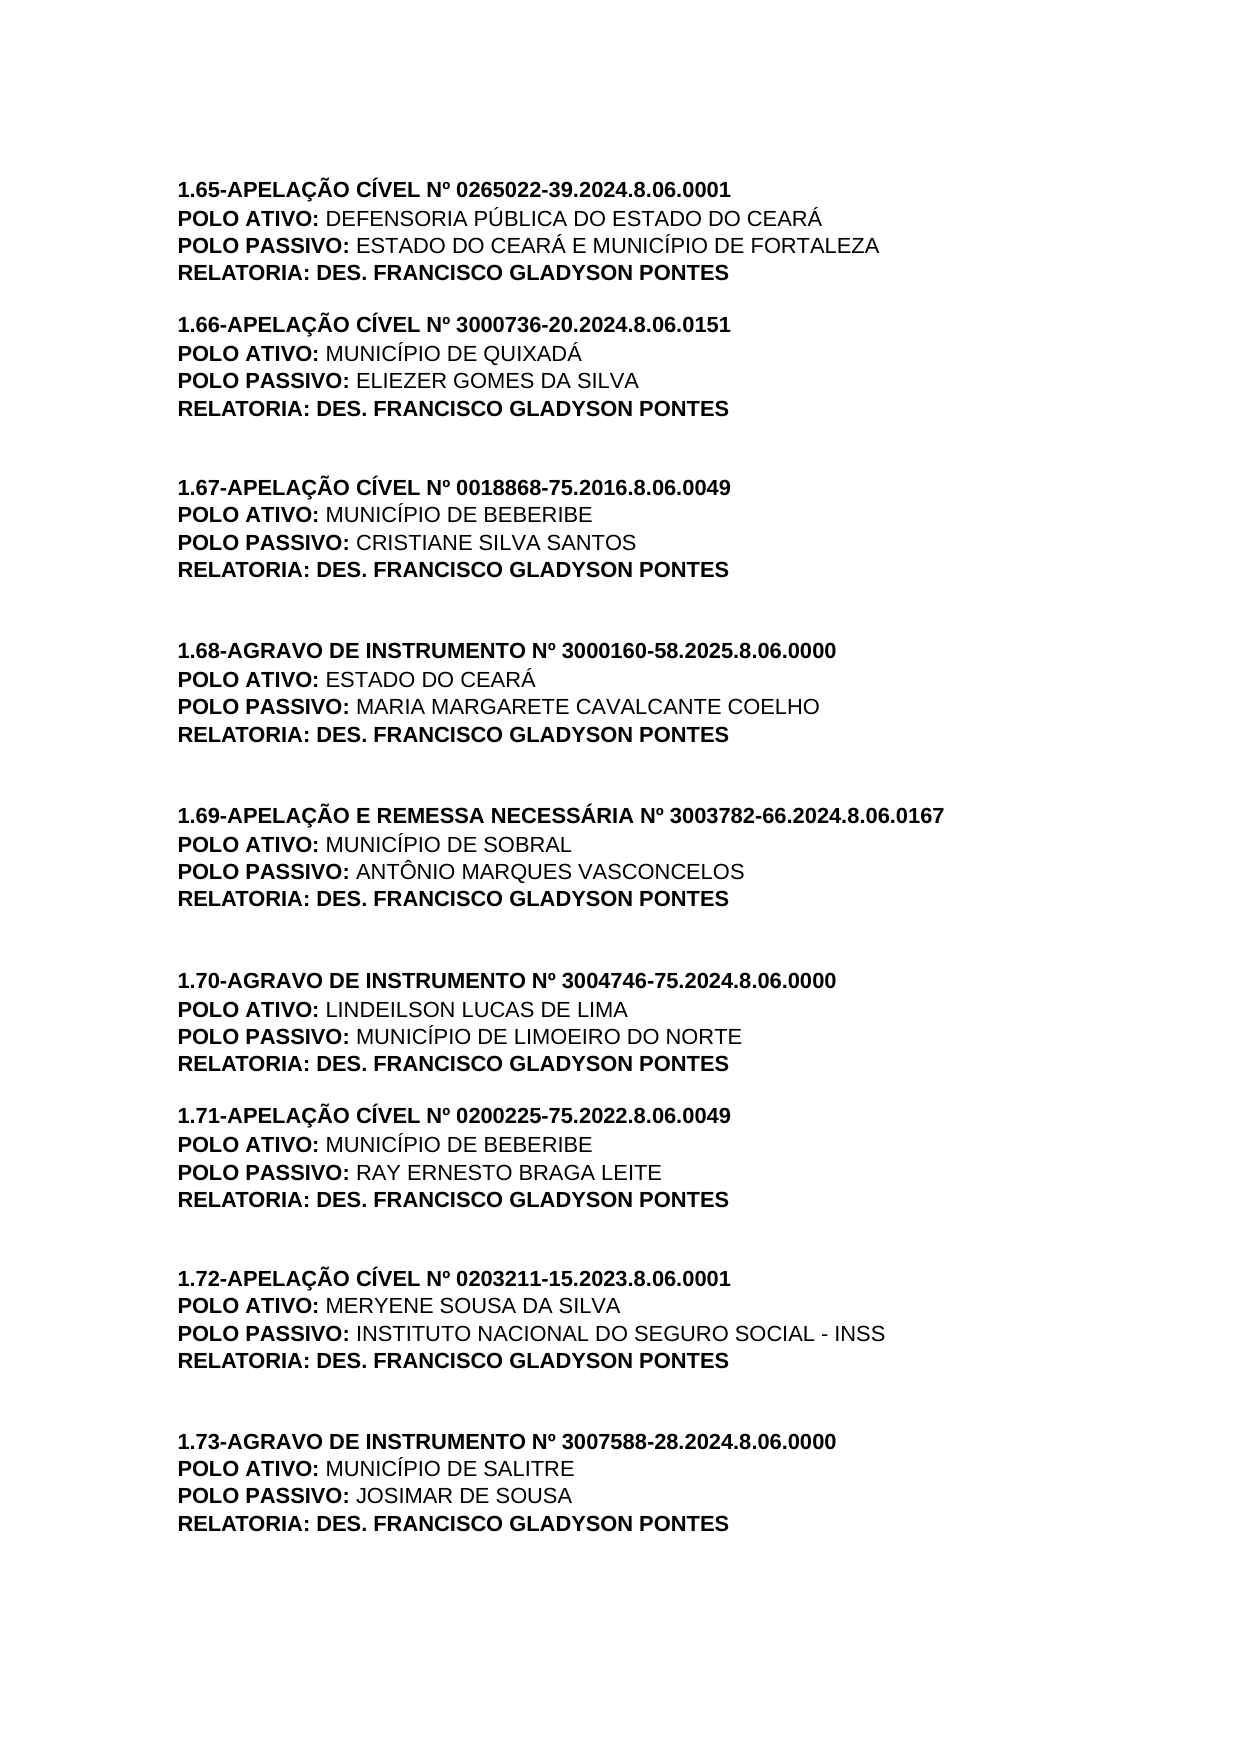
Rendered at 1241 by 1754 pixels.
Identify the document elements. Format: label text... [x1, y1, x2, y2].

text POLO PASSIVO: INSTITUTO NACIONAL DO SEGURO SOCIAL - INSS [177, 1321, 1063, 1346]
text POLO PASSIVO: JOSIMAR DE SOUSA [177, 1483, 1063, 1508]
text RELATORIA: DES. FRANCISCO GLADYSON PONTES [177, 260, 1063, 285]
text 1.67-APELAÇÃO CÍVEL Nº 0018868-75.2016.8.06.0049 [177, 475, 1063, 500]
text 1.71-APELAÇÃO CÍVEL Nº 0200225-75.2022.8.06.0049 [177, 1103, 1063, 1128]
text RELATORIA: DES. FRANCISCO GLADYSON PONTES [177, 721, 1063, 747]
text 1.66-APELAÇÃO CÍVEL Nº 3000736-20.2024.8.06.0151 [177, 312, 1063, 337]
text 1.70-AGRAVO DE INSTRUMENTO Nº 3004746-75.2024.8.06.0000 [177, 967, 1063, 993]
text POLO PASSIVO: MUNICÍPIO DE LIMOEIRO DO NORTE [177, 1024, 1063, 1049]
text 1.72-APELAÇÃO CÍVEL Nº 0203211-15.2023.8.06.0001 [177, 1266, 1063, 1291]
text POLO ATIVO: MUNICÍPIO DE QUIXADÁ [177, 341, 1063, 366]
text POLO PASSIVO: ELIEZER GOMES DA SILVA [177, 368, 1063, 394]
text POLO ATIVO: ESTADO DO CEARÁ [177, 667, 1063, 692]
text RELATORIA: DES. FRANCISCO GLADYSON PONTES [177, 886, 1063, 911]
text POLO ATIVO: MUNICÍPIO DE SOBRAL [177, 832, 1063, 857]
text RELATORIA: DES. FRANCISCO GLADYSON PONTES [177, 396, 1063, 421]
text RELATORIA: DES. FRANCISCO GLADYSON PONTES [177, 1348, 1063, 1373]
text RELATORIA: DES. FRANCISCO GLADYSON PONTES [177, 1187, 1063, 1212]
text RELATORIA: DES. FRANCISCO GLADYSON PONTES [177, 557, 1063, 582]
text POLO ATIVO: MUNICÍPIO DE SALITRE [177, 1456, 1063, 1481]
text RELATORIA: DES. FRANCISCO GLADYSON PONTES [177, 1510, 1063, 1536]
text 1.65-APELAÇÃO CÍVEL Nº 0265022-39.2024.8.06.0001 [177, 177, 1063, 202]
text POLO ATIVO: MUNICÍPIO DE BEBERIBE [177, 1132, 1063, 1157]
text POLO ATIVO: LINDEILSON LUCAS DE LIMA [177, 996, 1063, 1022]
text RELATORIA: DES. FRANCISCO GLADYSON PONTES [177, 1051, 1063, 1076]
text 1.68-AGRAVO DE INSTRUMENTO Nº 3000160-58.2025.8.06.0000 [177, 638, 1063, 663]
text POLO PASSIVO: ANTÔNIO MARQUES VASCONCELOS [177, 859, 1063, 884]
text POLO PASSIVO: ESTADO DO CEARÁ E MUNICÍPIO DE FORTALEZA [177, 233, 1063, 258]
text 1.73-AGRAVO DE INSTRUMENTO Nº 3007588-28.2024.8.06.0000 [177, 1429, 1063, 1454]
text POLO PASSIVO: CRISTIANE SILVA SANTOS [177, 529, 1063, 555]
text POLO ATIVO: MERYENE SOUSA DA SILVA [177, 1293, 1063, 1318]
text POLO PASSIVO: RAY ERNESTO BRAGA LEITE [177, 1159, 1063, 1184]
text 1.69-APELAÇÃO E REMESSA NECESSÁRIA Nº 3003782-66.2024.8.06.0167 [177, 803, 1063, 828]
text POLO ATIVO: DEFENSORIA PÚBLICA DO ESTADO DO CEARÁ [177, 206, 1063, 231]
text POLO PASSIVO: MARIA MARGARETE CAVALCANTE COELHO [177, 694, 1063, 719]
text POLO ATIVO: MUNICÍPIO DE BEBERIBE [177, 502, 1063, 528]
